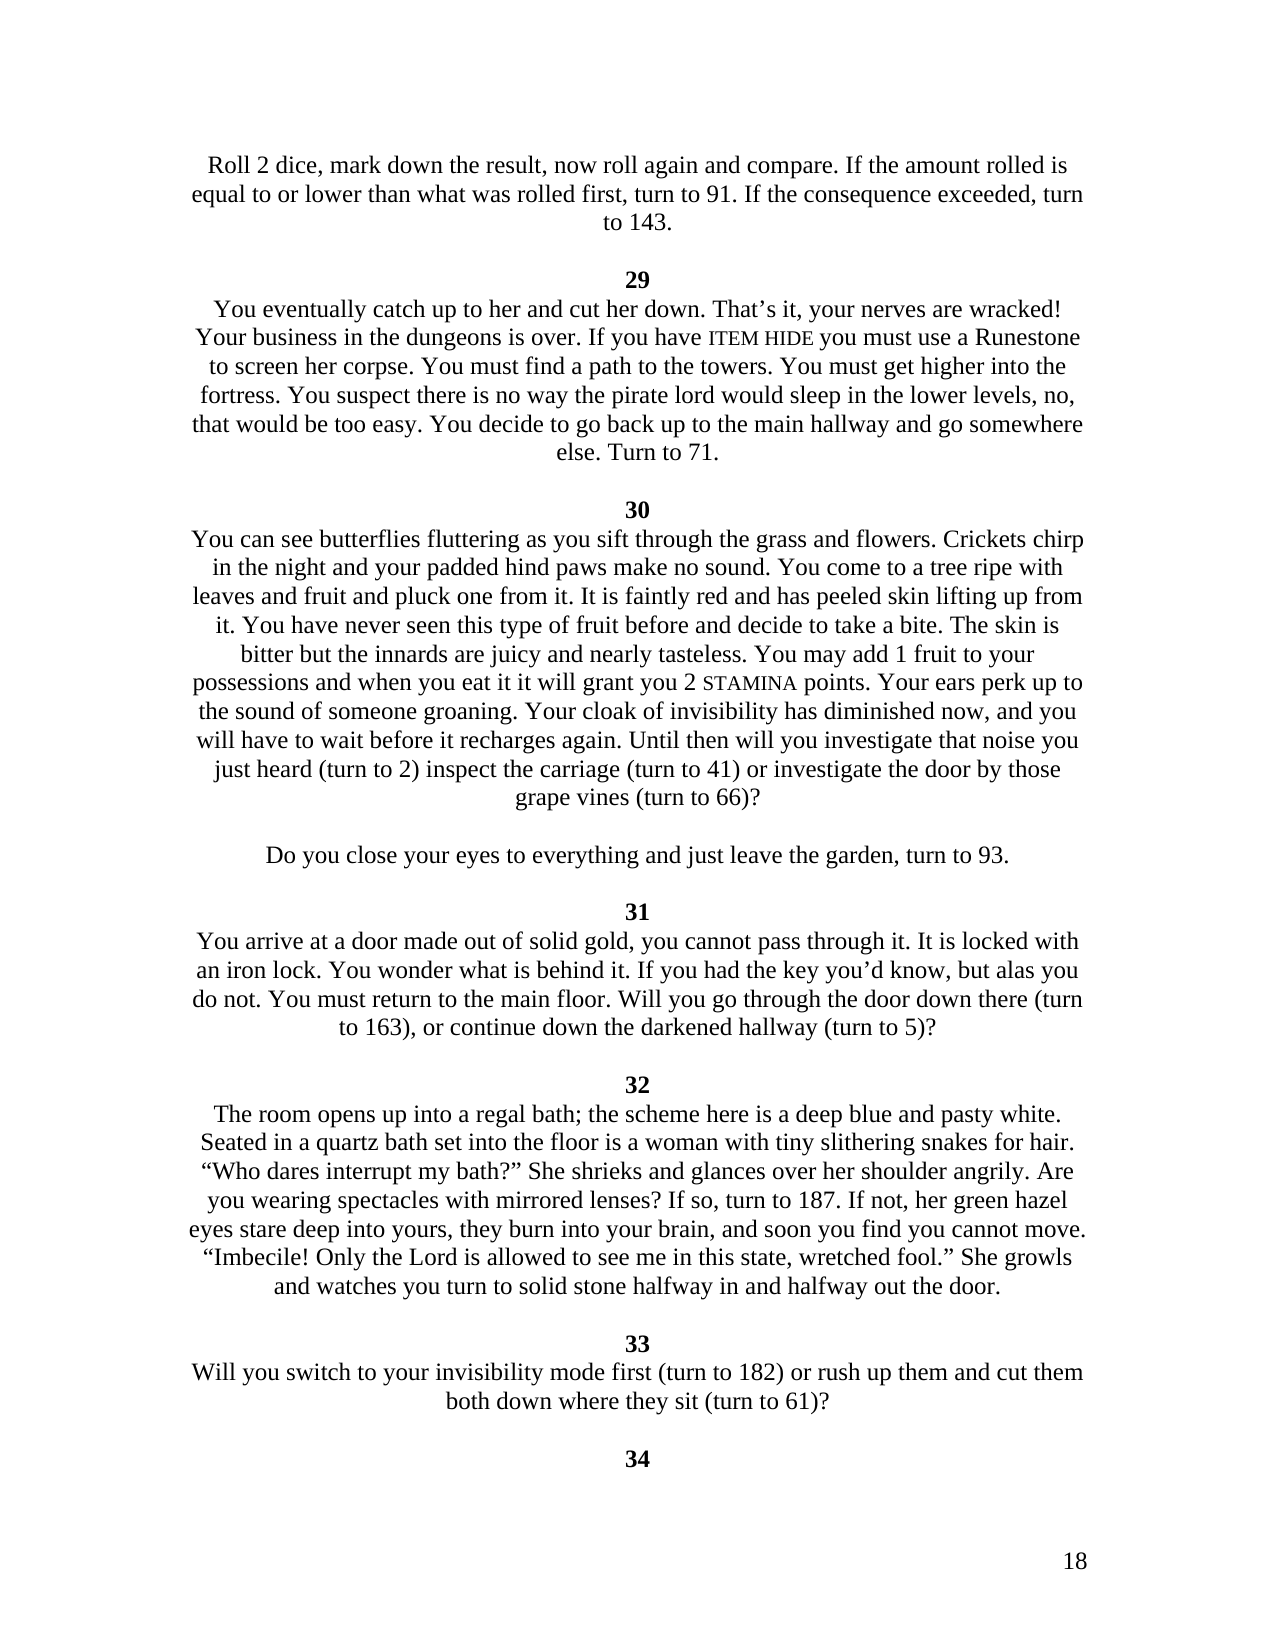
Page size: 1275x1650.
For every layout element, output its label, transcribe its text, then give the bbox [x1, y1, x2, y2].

text 30 [187, 495, 1087, 524]
text You arrive at a door made out of solid gold, you cannot pass through it. It is locked with an iron lock. You wonder what is behind it. If you had the key you’d know, but alas you do not. You must return to the main floor. Will you go through the door down there (turn to 163), or continue down the darkened hallway (turn to 5)? [187, 926, 1087, 1041]
text Do you close your eyes to everything and just leave the garden, turn to 93. [187, 840, 1087, 869]
text 33 [187, 1329, 1087, 1357]
text 31 [187, 897, 1087, 926]
text Will you switch to your invisibility mode first (turn to 182) or rush up them and cut them both down where they sit (turn to 61)? [187, 1357, 1087, 1415]
text Roll 2 dice, mark down the result, now roll again and compare. If the amount rolled is equal to or lower than what was rolled first, turn to 91. If the consequence exceeded, turn to 143. [187, 150, 1087, 236]
text 34 [187, 1444, 1087, 1472]
text 29 [187, 265, 1087, 294]
text You eventually catch up to her and cut her down. That’s it, your nerves are wracked! Your business in the dungeons is over. If you have ITEM HIDE you must use a Runestone to screen her corpse. You must find a path to the towers. You must get higher into the fortress. You suspect there is no way the pirate lord would sleep in the lower levels, no, that would be too easy. You decide to go back up to the main hallway and go somewhere else. Turn to 71. [187, 294, 1087, 466]
text The room opens up into a regal bath; the scheme here is a deep blue and pasty white. Seated in a quartz bath set into the floor is a woman with tiny slithering snakes for hair. “Who dares interrupt my bath?” She shrieks and glances over her shoulder angrily. Are you wearing spectacles with mirrored lenses? If so, turn to 187. If not, her green hazel eyes stare deep into yours, they burn into your brain, and soon you find you cannot move. “Imbecile! Only the Lord is allowed to see me in this state, wretched fool.” She growls and watches you turn to solid stone halfway in and halfway out the door. [187, 1099, 1087, 1300]
text You can see butterflies fluttering as you sift through the grass and flowers. Crickets chirp in the night and your padded hind paws make no sound. You come to a tree ripe with leaves and fruit and pluck one from it. It is faintly red and has peeled skin lifting up from it. You have never seen this type of fruit before and decide to take a bite. The skin is bitter but the innards are juicy and nearly tasteless. You may add 1 fruit to your possessions and when you eat it it will grant you 2 STAMINA points. Your ears perk up to the sound of someone groaning. Your cloak of invisibility has diminished now, and you will have to wait before it recharges again. Until then will you investigate that noise you just heard (turn to 2) inspect the carriage (turn to 41) or investigate the door by those grape vines (turn to 66)? [187, 524, 1087, 811]
text 32 [187, 1070, 1087, 1099]
